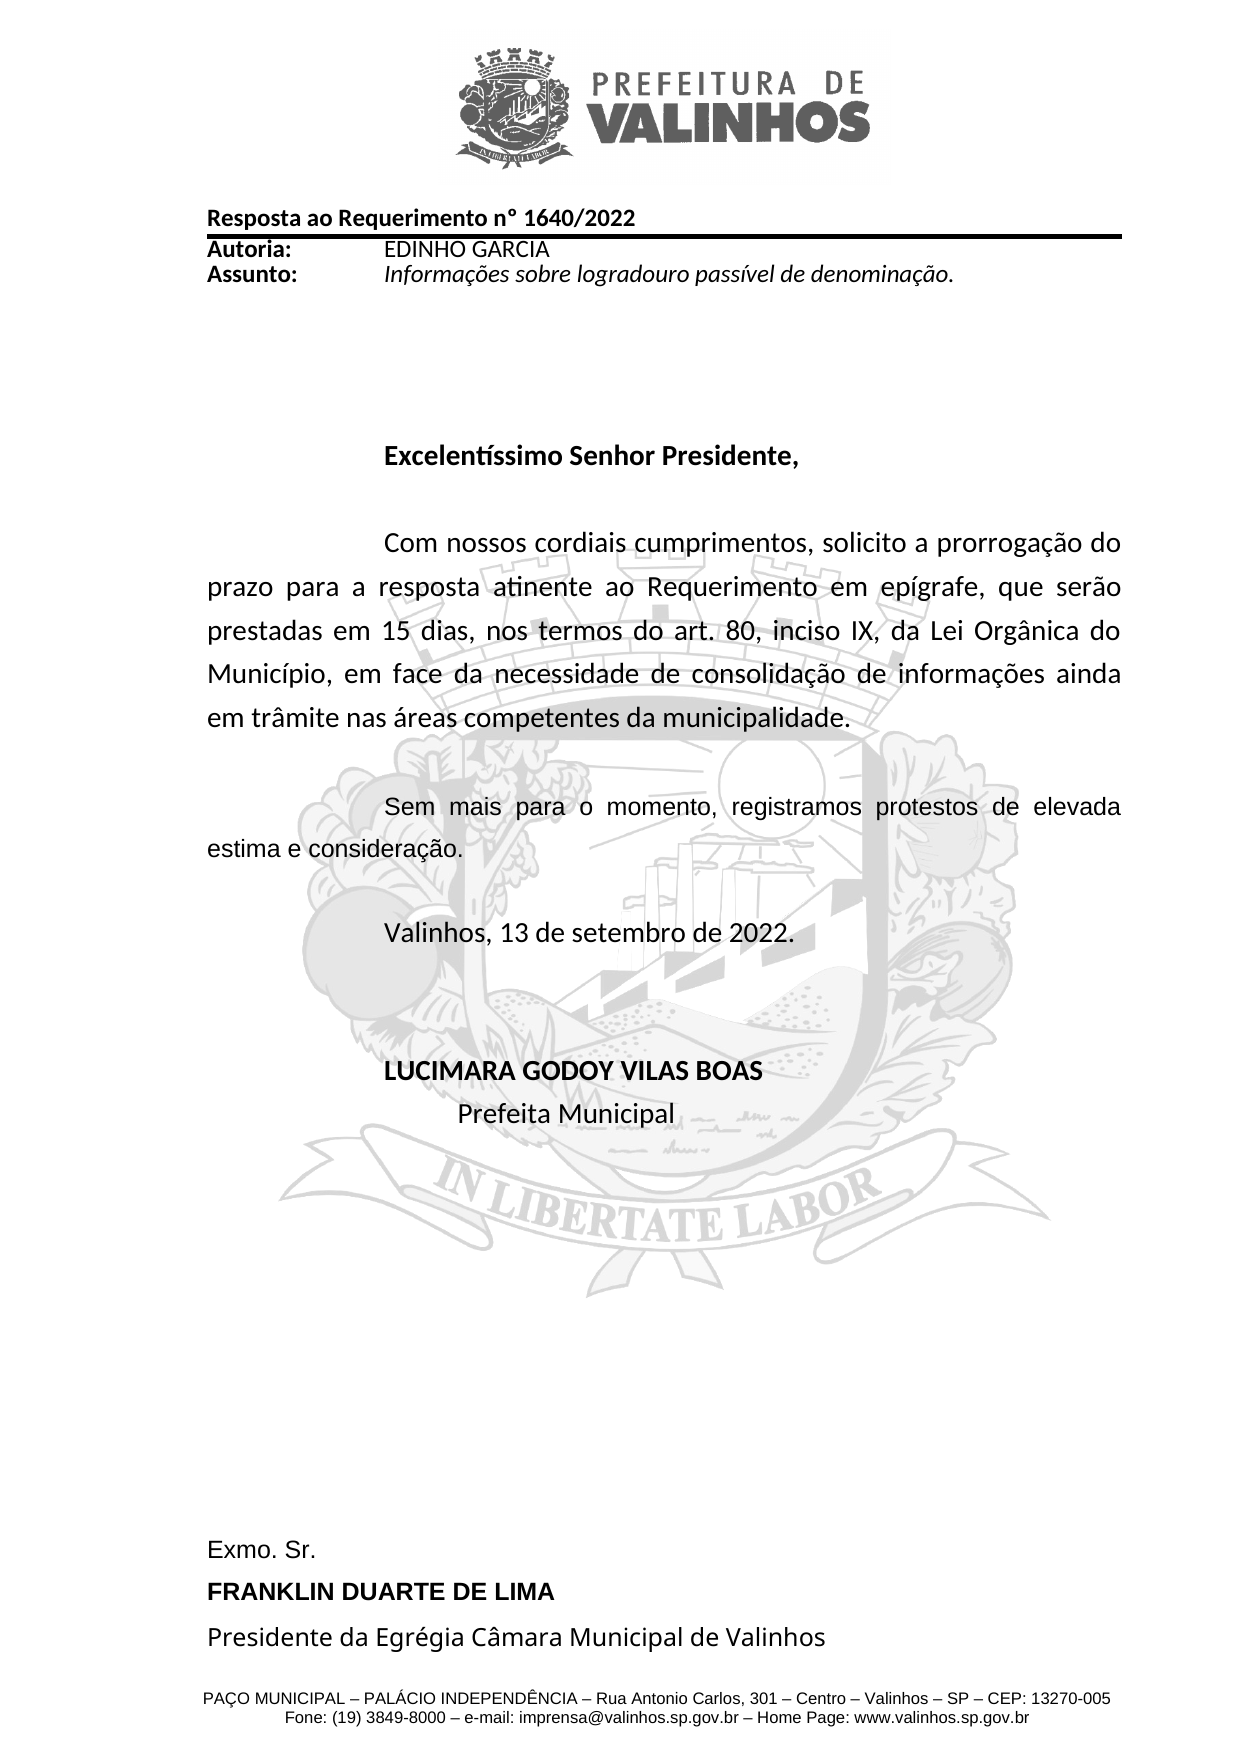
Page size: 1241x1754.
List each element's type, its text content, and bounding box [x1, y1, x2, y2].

text Valinhos, 13 de setembro de 2022. [1094, 921, 1122, 950]
picture [438, 29, 891, 185]
text Sem mais para o momento, registramos protestos de elevada estima e consideração. [207, 793, 235, 863]
text LUCIMARA GODOY VILAS BOAS [1094, 1058, 1122, 1087]
text LUCIMARA GODOY VILAS BOAS [207, 1058, 235, 1087]
text Prefeita Municipal [207, 1102, 235, 1131]
picture [235, 506, 1094, 1342]
text Prefeita Municipal [1094, 1102, 1122, 1131]
text Excelentíssimo Senhor Presidente, [207, 443, 1122, 472]
text Sem mais para o momento, registramos protestos de elevada estima e consideração. [1094, 793, 1122, 863]
text Valinhos, 13 de setembro de 2022. [207, 921, 235, 950]
